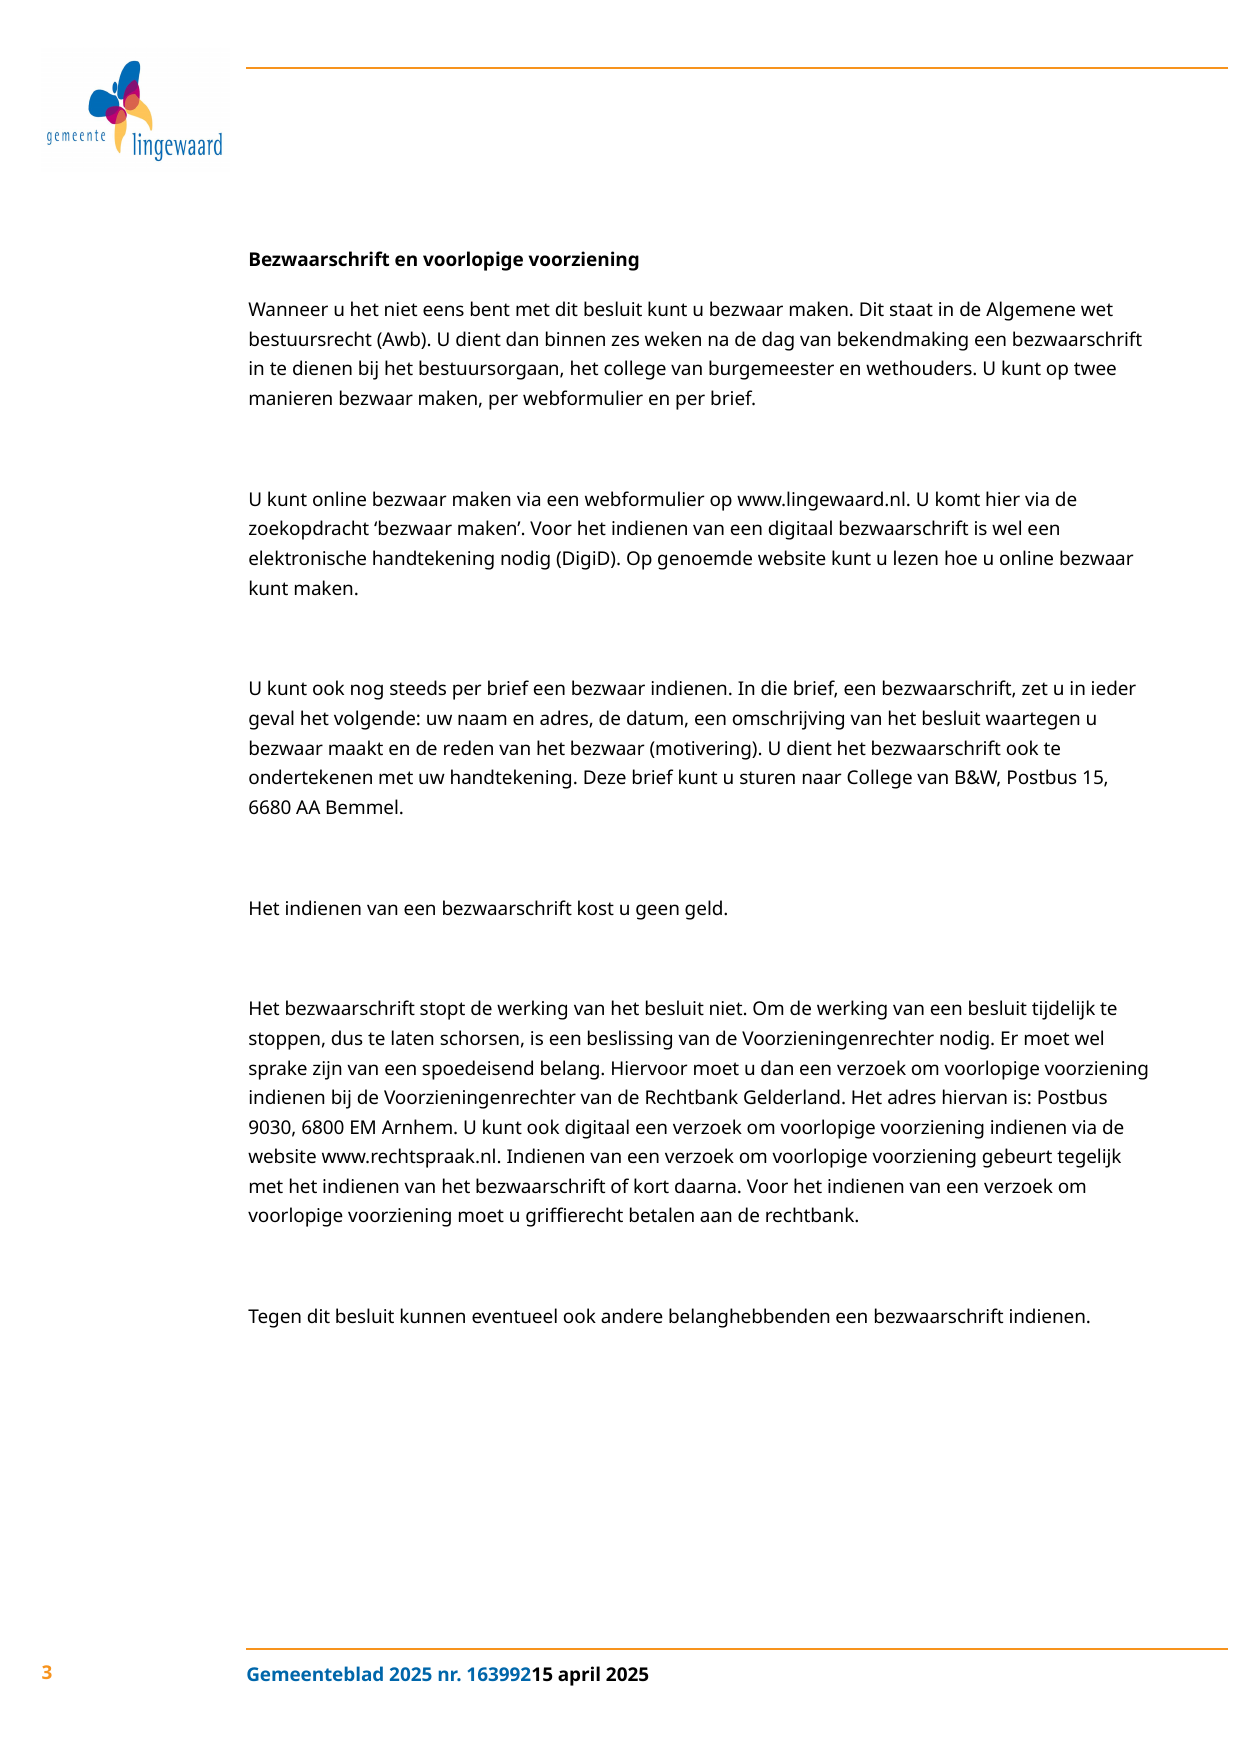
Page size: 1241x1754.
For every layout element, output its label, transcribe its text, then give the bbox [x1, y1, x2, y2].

text U kunt ook nog steeds per brief een bezwaar indienen. In die brief, een bezwaarschrift, zet u in ieder geval het volgende: uw naam en adres, de datum, een omschrijving van het besluit waartegen u bezwaar maakt en de reden van het bezwaar (motivering). U dient het bezwaarschrift ook te ondertekenen met uw handtekening. Deze brief kunt u sturen naar College van B&W, Postbus 15, 6680 AA Bemmel. [248, 676, 1152, 820]
text Wanneer u het niet eens bent met dit besluit kunt u bezwaar maken. Dit staat in de Algemene wet bestuursrecht (Awb). U dient dan binnen zes weken na de dag van bekendmaking een bezwaarschrift in te dienen bij het bestuursorgaan, het college van burgemeester en wethouders. U kunt op twee manieren bezwaar maken, per webformulier en per brief. [248, 296, 1152, 411]
text Tegen dit besluit kunnen eventueel ook andere belanghebbenden een bezwaarschrift indienen. [248, 1303, 1152, 1329]
text U kunt online bezwaar maken via een webformulier op www.lingewaard.nl. U komt hier via de zoekopdracht ‘bezwaar maken’. Voor het indienen van een digitaal bezwaarschrift is wel een elektronische handtekening nodig (DigiD). Op genoemde website kunt u lezen hoe u online bezwaar kunt maken. [248, 486, 1152, 601]
text Het indienen van een bezwaarschrift kost u geen geld. [248, 895, 1152, 921]
text Het bezwaarschrift stopt de werking van het besluit niet. Om de werking van een besluit tijdelijk te stoppen, dus te laten schorsen, is een beslissing van de Voorzieningenrechter nodig. Er moet wel sprake zijn van een spoedeisend belang. Hiervoor moet u dan een verzoek om voorlopige voorziening indienen bij de Voorzieningenrechter van de Rechtbank Gelderland. Het adres hiervan is: Postbus 9030, 6800 EM Arnhem. U kunt ook digitaal een verzoek om voorlopige voorziening indienen via de website www.rechtspraak.nl. Indienen van een verzoek om voorlopige voorziening gebeurt tegelijk met het indienen van het bezwaarschrift of kort daarna. Voor het indienen van een verzoek om voorlopige voorziening moet u griffierecht betalen aan de rechtbank. [248, 996, 1152, 1228]
text Bezwaarschrift en voorlopige voorziening [248, 246, 1152, 272]
picture [41, 47, 231, 172]
